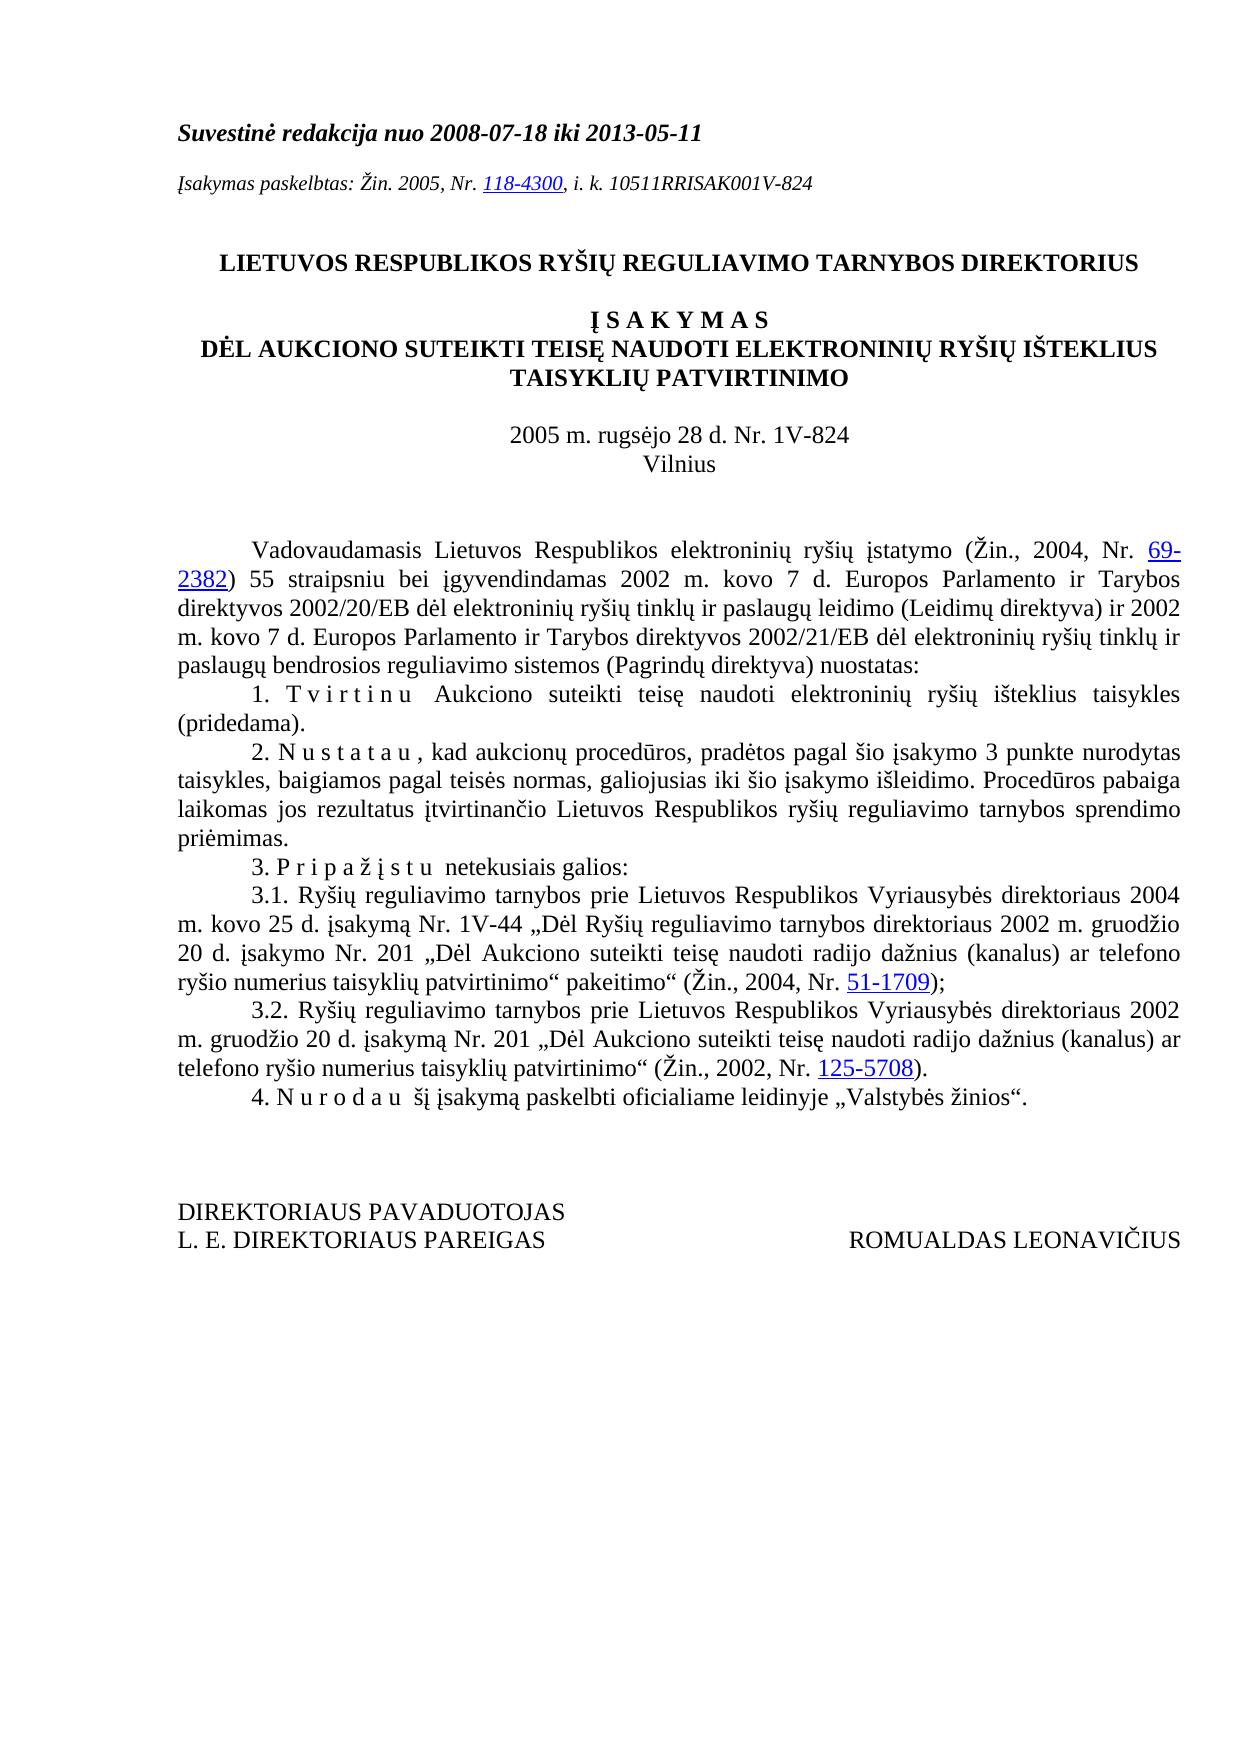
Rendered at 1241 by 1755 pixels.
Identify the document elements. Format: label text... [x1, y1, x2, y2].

text 4. Nurodau šį įsakymą paskelbti oficialiame leidinyje „Valstybės žinios“. [177, 1082, 1181, 1110]
text Į S A K Y M A S [177, 305, 1181, 334]
text Vadovaudamasis Lietuvos Respublikos elektroninių ryšių įstatymo (Žin., 2004, Nr. 69-2382) 55 straipsniu bei įgyvendindamas 2002 m. kovo 7 d. Europos Parlamento ir Tarybos direktyvos 2002/20/EB dėl elektroninių ryšių tinklų ir paslaugų leidimo (Leidimų direktyva) ir 2002 m. kovo 7 d. Europos Parlamento ir Tarybos direktyvos 2002/21/EB dėl elektroninių ryšių tinklų ir paslaugų bendrosios reguliavimo sistemos (Pagrindų direktyva) nuostatas: [177, 535, 1181, 679]
text 3.2. Ryšių reguliavimo tarnybos prie Lietuvos Respublikos Vyriausybės direktoriaus 2002 m. gruodžio 20 d. įsakymą Nr. 201 „Dėl aukciono suteikti teisę naudoti radijo dažnius (kanalus) ar telefono ryšio numerius taisyklių patvirtinimo“ (Žin., 2002, Nr. 125-5708). [177, 995, 1181, 1082]
text Įsakymas paskelbtas: Žin. 2005, Nr. 118-4300, i. k. 10511RRISAK001V-824 [177, 171, 1181, 195]
text L. E. DIREKTORIAUS PAREIGAS ROMUALDAS LEONAVIČIUS [177, 1225, 1181, 1254]
text 3. Pripažįstu netekusiais galios: [177, 852, 1181, 880]
text 2005 m. rugsėjo 28 d. Nr. 1V-824 [177, 420, 1181, 449]
text DĖL AUKCIONO SUTEIKTI TEISĘ NAUDOTI ELEKTRONINIŲ RYŠIŲ IŠTEKLIUS TAISYKLIŲ PATVIRTINIMO [177, 334, 1181, 392]
text 3.1. Ryšių reguliavimo tarnybos prie Lietuvos Respublikos Vyriausybės direktoriaus 2004 m. kovo 25 d. įsakymą Nr. 1V-44 „Dėl Ryšių reguliavimo tarnybos direktoriaus 2002 m. gruodžio 20 d. įsakymo Nr. 201 „Dėl aukciono suteikti teisę naudoti radijo dažnius (kanalus) ar telefono ryšio numerius taisyklių patvirtinimo“ pakeitimo“ (Žin., 2004, Nr. 51-1709); [177, 880, 1181, 995]
text Vilnius [177, 449, 1181, 478]
text 1. Tvirtinu Aukciono suteikti teisę naudoti elektroninių ryšių išteklius taisykles (pridedama). [177, 679, 1181, 737]
text LIETUVOS RESPUBLIKOS RYŠIŲ REGULIAVIMO TARNYBOS DIREKTORIUS [177, 248, 1181, 277]
text Suvestinė redakcija nuo 2008-07-18 iki 2013-05-11 [177, 118, 1181, 147]
text 2. Nustatau, kad aukcionų procedūros, pradėtos pagal šio įsakymo 3 punkte nurodytas taisykles, baigiamos pagal teisės normas, galiojusias iki šio įsakymo išleidimo. Procedūros pabaiga laikomas jos rezultatus įtvirtinančio Lietuvos Respublikos ryšių reguliavimo tarnybos sprendimo priėmimas. [177, 737, 1181, 852]
text DIREKTORIAUS PAVADUOTOJAS [177, 1197, 1181, 1225]
